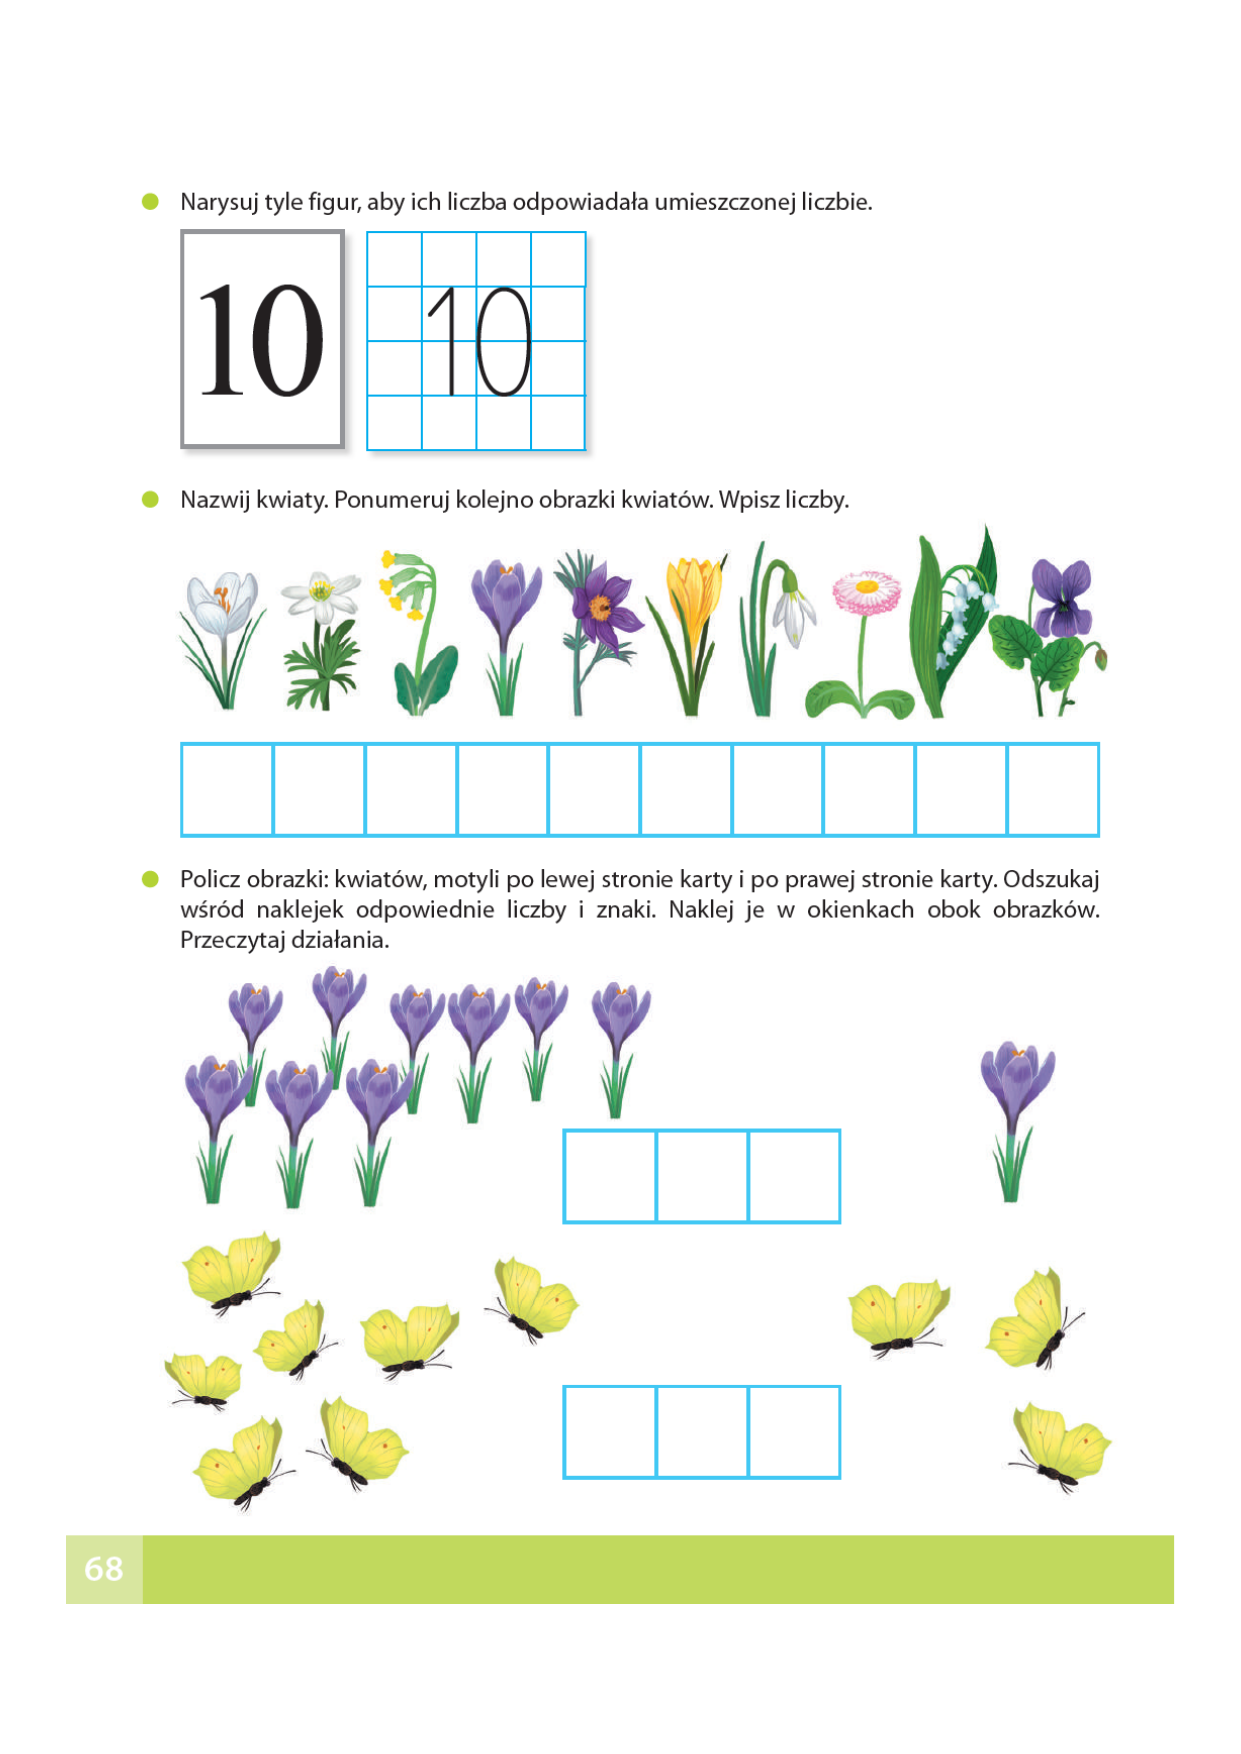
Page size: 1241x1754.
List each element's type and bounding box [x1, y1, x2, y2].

picture [66, 118, 1175, 1604]
